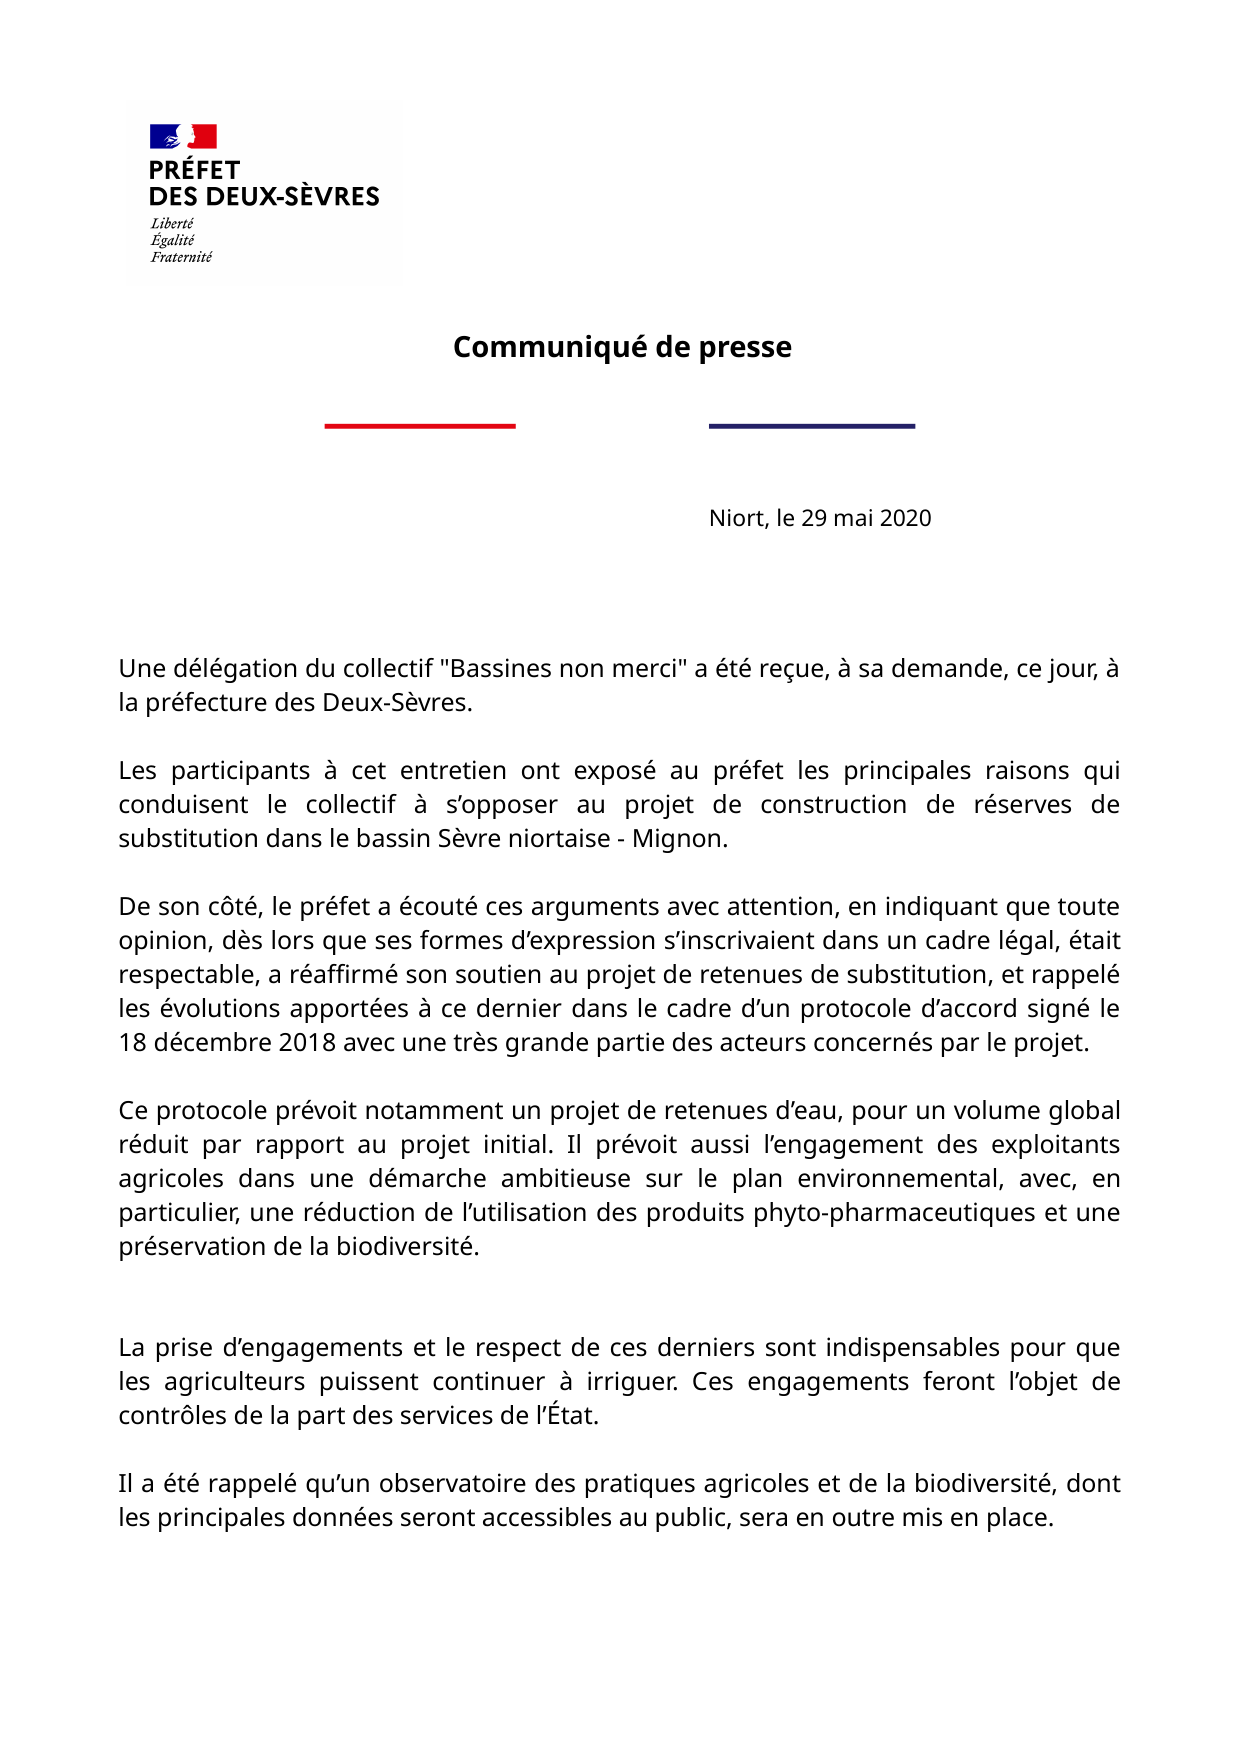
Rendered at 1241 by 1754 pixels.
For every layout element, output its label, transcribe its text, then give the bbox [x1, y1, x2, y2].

text Il a été rappelé qu’un observatoire des pratiques agricoles et de la biodiversité, dont les principales données seront accessibles au public, sera en outre mis en place. [118, 1466, 1122, 1534]
text De son côté, le préfet a écouté ces arguments avec attention, en indiquant que toute opinion, dès lors que ses formes d’expression s’inscrivaient dans un cadre légal, était respectable, a réaffirmé son soutien au projet de retenues de substitution, et rappelé les évolutions apportées à ce dernier dans le cadre d’un protocole d’accord signé le 18 décembre 2018 avec une très grande partie des acteurs concernés par le projet. [118, 889, 1122, 1059]
text La prise d’engagements et le respect de ces derniers sont indispensables pour que les agriculteurs puissent continuer à irriguer. Ces engagements feront l’objet de contrôles de la part des services de l’État. [118, 1330, 1122, 1432]
text Les participants à cet entretien ont exposé au préfet les principales raisons qui conduisent le collectif à s’opposer au projet de construction de réserves de substitution dans le bassin Sèvre niortaise - Mignon. [118, 753, 1122, 855]
picture [126, 100, 403, 286]
text Niort, le 29 mai 2020 [709, 502, 1122, 533]
text Communiqué de presse [118, 326, 1122, 366]
picture [324, 408, 916, 452]
text Une délégation du collectif "Bassines non merci" a été reçue, à sa demande, ce jour, à la préfecture des Deux-Sèvres. [118, 651, 1122, 719]
text Ce protocole prévoit notamment un projet de retenues d’eau, pour un volume global réduit par rapport au projet initial. Il prévoit aussi l’engagement des exploitants agricoles dans une démarche ambitieuse sur le plan environnemental, avec, en particulier, une réduction de l’utilisation des produits phyto-pharmaceutiques et une préservation de la biodiversité. [118, 1093, 1122, 1262]
